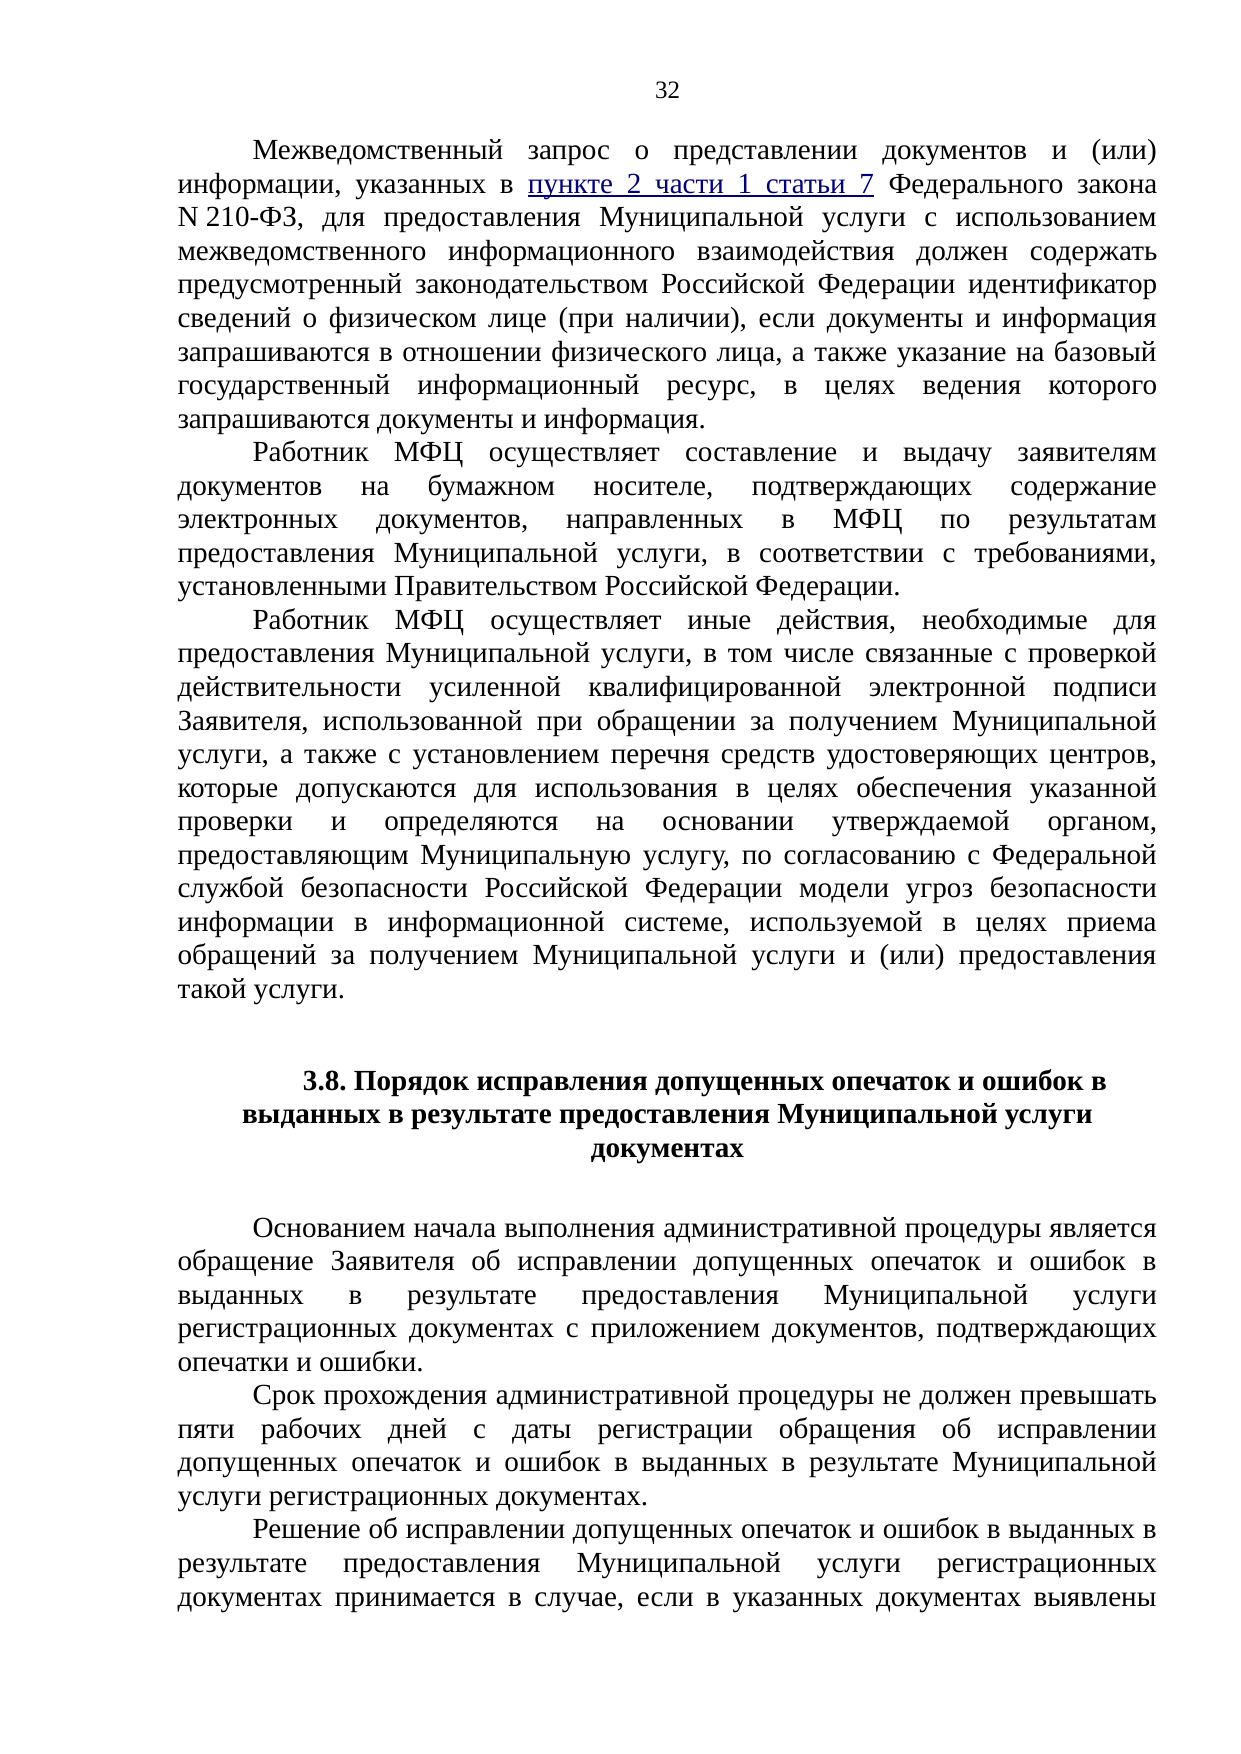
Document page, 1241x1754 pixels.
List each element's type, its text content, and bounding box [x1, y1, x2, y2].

text Межведомственный запрос о представлении документов и (или) информации, указанных в пункте 2 части 1 статьи 7 Федерального закона N 210-ФЗ, для предоставления Муниципальной услуги с использованием межведомственного информационного взаимодействия должен содержать предусмотренный законодательством Российской Федерации идентификатор сведений о физическом лице (при наличии), если документы и информация запрашиваются в отношении физического лица, а также указание на базовый государственный информационный ресурс, в целях ведения которого запрашиваются документы и информация. [177, 132, 1157, 434]
text Срок прохождения административной процедуры не должен превышать пяти рабочих дней с даты регистрации обращения об исправлении допущенных опечаток и ошибок в выданных в результате Муниципальной услуги регистрационных документах. [177, 1377, 1157, 1512]
text Работник МФЦ осуществляет составление и выдачу заявителям документов на бумажном носителе, подтверждающих содержание электронных документов, направленных в МФЦ по результатам предоставления Муниципальной услуги, в соответствии с требованиями, установленными Правительством Российской Федерации. [177, 434, 1157, 602]
text 3.8. Порядок исправления допущенных опечаток и ошибок в выданных в результате предоставления Муниципальной услуги документах [177, 1063, 1157, 1164]
text Решение об исправлении допущенных опечаток и ошибок в выданных в результате предоставления Муниципальной услуги регистрационных документах принимается в случае, если в указанных документах выявлены [177, 1512, 1157, 1612]
text Основанием начала выполнения административной процедуры является обращение Заявителя об исправлении допущенных опечаток и ошибок в выданных в результате предоставления Муниципальной услуги регистрационных документах с приложением документов, подтверждающих опечатки и ошибки. [177, 1210, 1157, 1377]
text Работник МФЦ осуществляет иные действия, необходимые для предоставления Муниципальной услуги, в том числе связанные с проверкой действительности усиленной квалифицированной электронной подписи Заявителя, использованной при обращении за получением Муниципальной услуги, а также с установлением перечня средств удостоверяющих центров, которые допускаются для использования в целях обеспечения указанной проверки и определяются на основании утверждаемой органом, предоставляющим Муниципальную услугу, по согласованию с Федеральной службой безопасности Российской Федерации модели угроз безопасности информации в информационной системе, используемой в целях приема обращений за получением Муниципальной услуги и (или) предоставления такой услуги. [177, 602, 1157, 1004]
